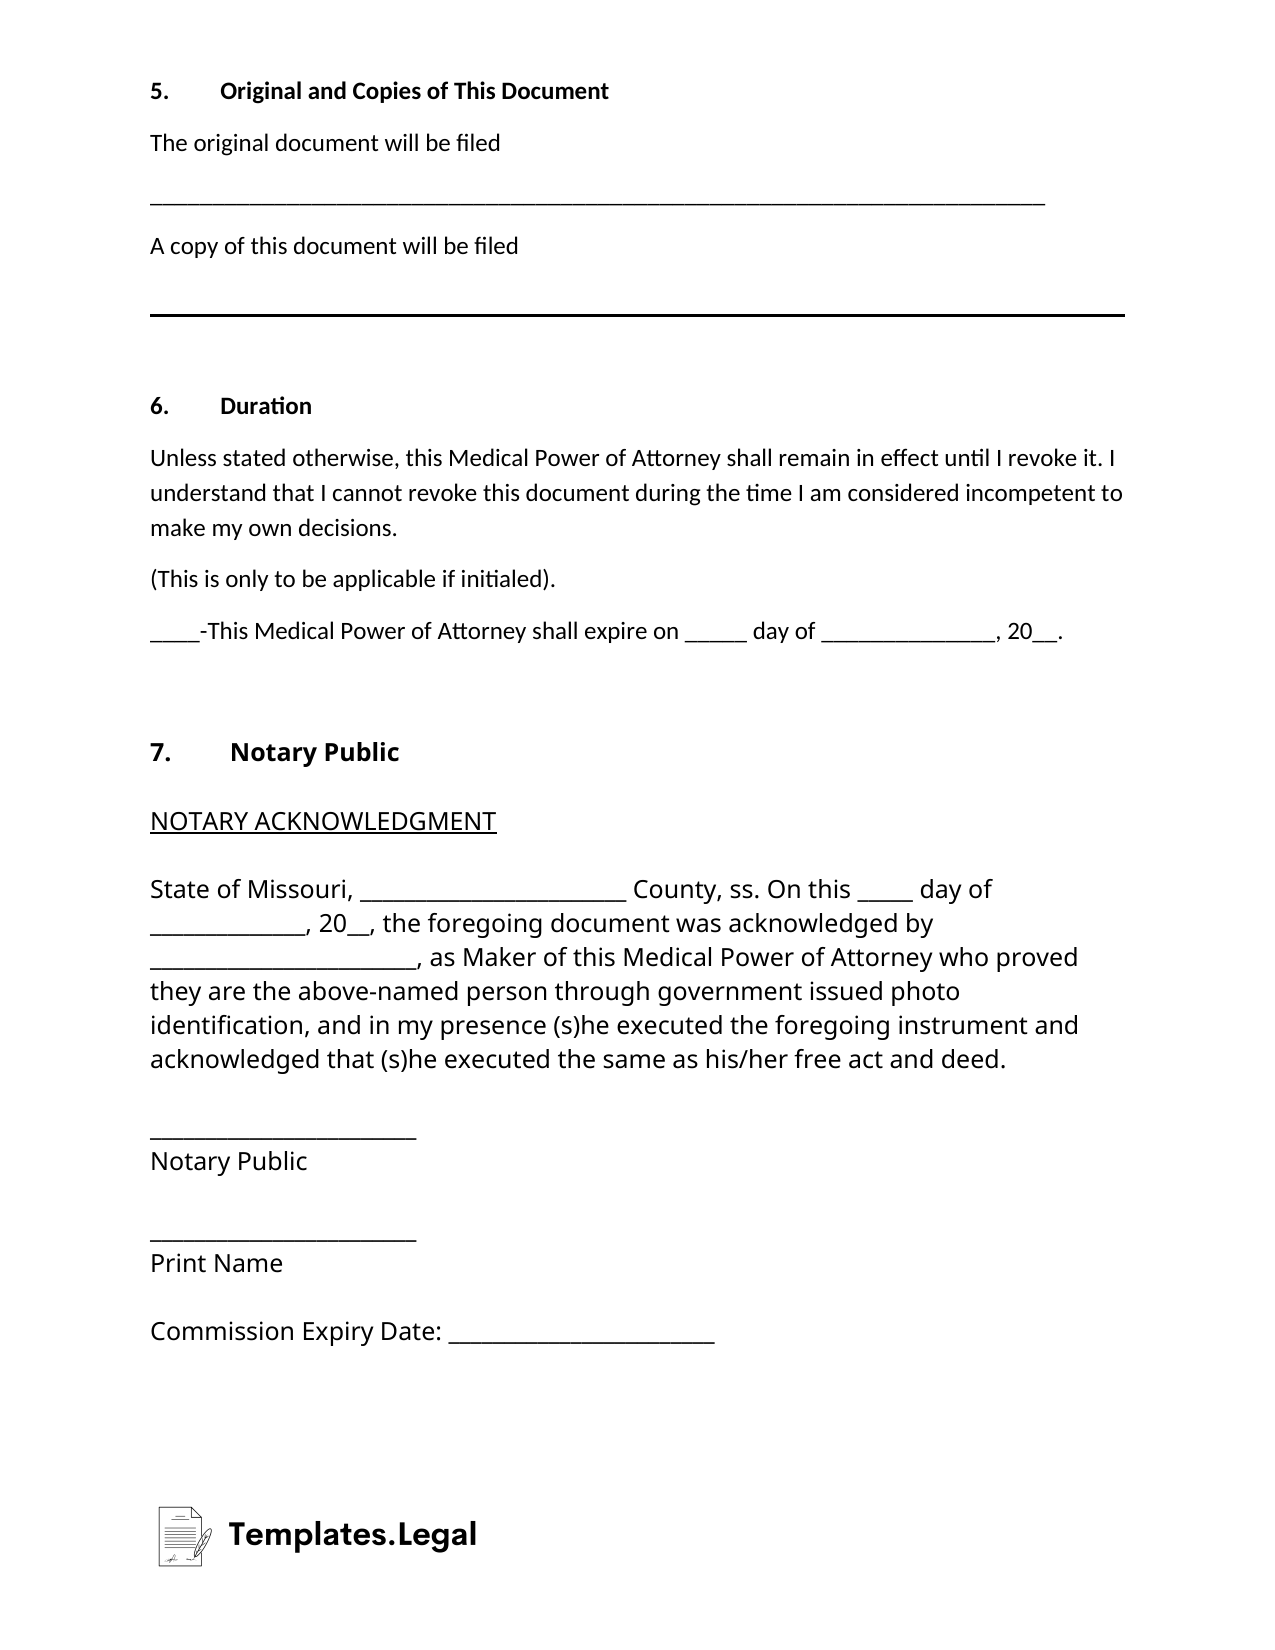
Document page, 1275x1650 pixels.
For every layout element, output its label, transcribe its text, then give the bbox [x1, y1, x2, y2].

text Unless stated otherwise, this Medical Power of Attorney shall remain in effect until I revoke it. I understand that I cannot revoke this document during the time I am considered incompetent to make my own decisions. [150, 442, 1125, 542]
text Commission Expiry Date: ________________________ [150, 1314, 1125, 1348]
text ________________________________________________________________________ [150, 178, 1125, 209]
text 5. Original and Copies of This Document [150, 75, 1125, 106]
text State of Missouri, ________________________ County, ss. On this _____ day of ______________, 20__, the foregoing document was acknowledged by ________________________, as Maker of this Medical Power of Attorney who proved they are the above-named person through government issued photo identification, and in my presence (s)he executed the foregoing instrument and acknowledged that (s)he executed the same as his/her free act and deed. [150, 871, 1125, 1076]
text 6. Duration [150, 390, 1125, 421]
text ________________________ [150, 1110, 1125, 1144]
text ________________________ [150, 1212, 1125, 1246]
text (This is only to be applicable if initialed). [150, 563, 1125, 594]
text Print Name [150, 1246, 1125, 1280]
text NOTARY ACKNOWLEDGMENT [150, 803, 1125, 837]
text A copy of this document will be filed [150, 230, 1125, 261]
text The original document will be filed [150, 127, 1125, 157]
text ____-This Medical Power of Attorney shall expire on _____ day of ______________, 20__. [150, 615, 1125, 646]
text Notary Public [150, 1144, 1125, 1178]
text 7. Notary Public [150, 735, 1125, 769]
